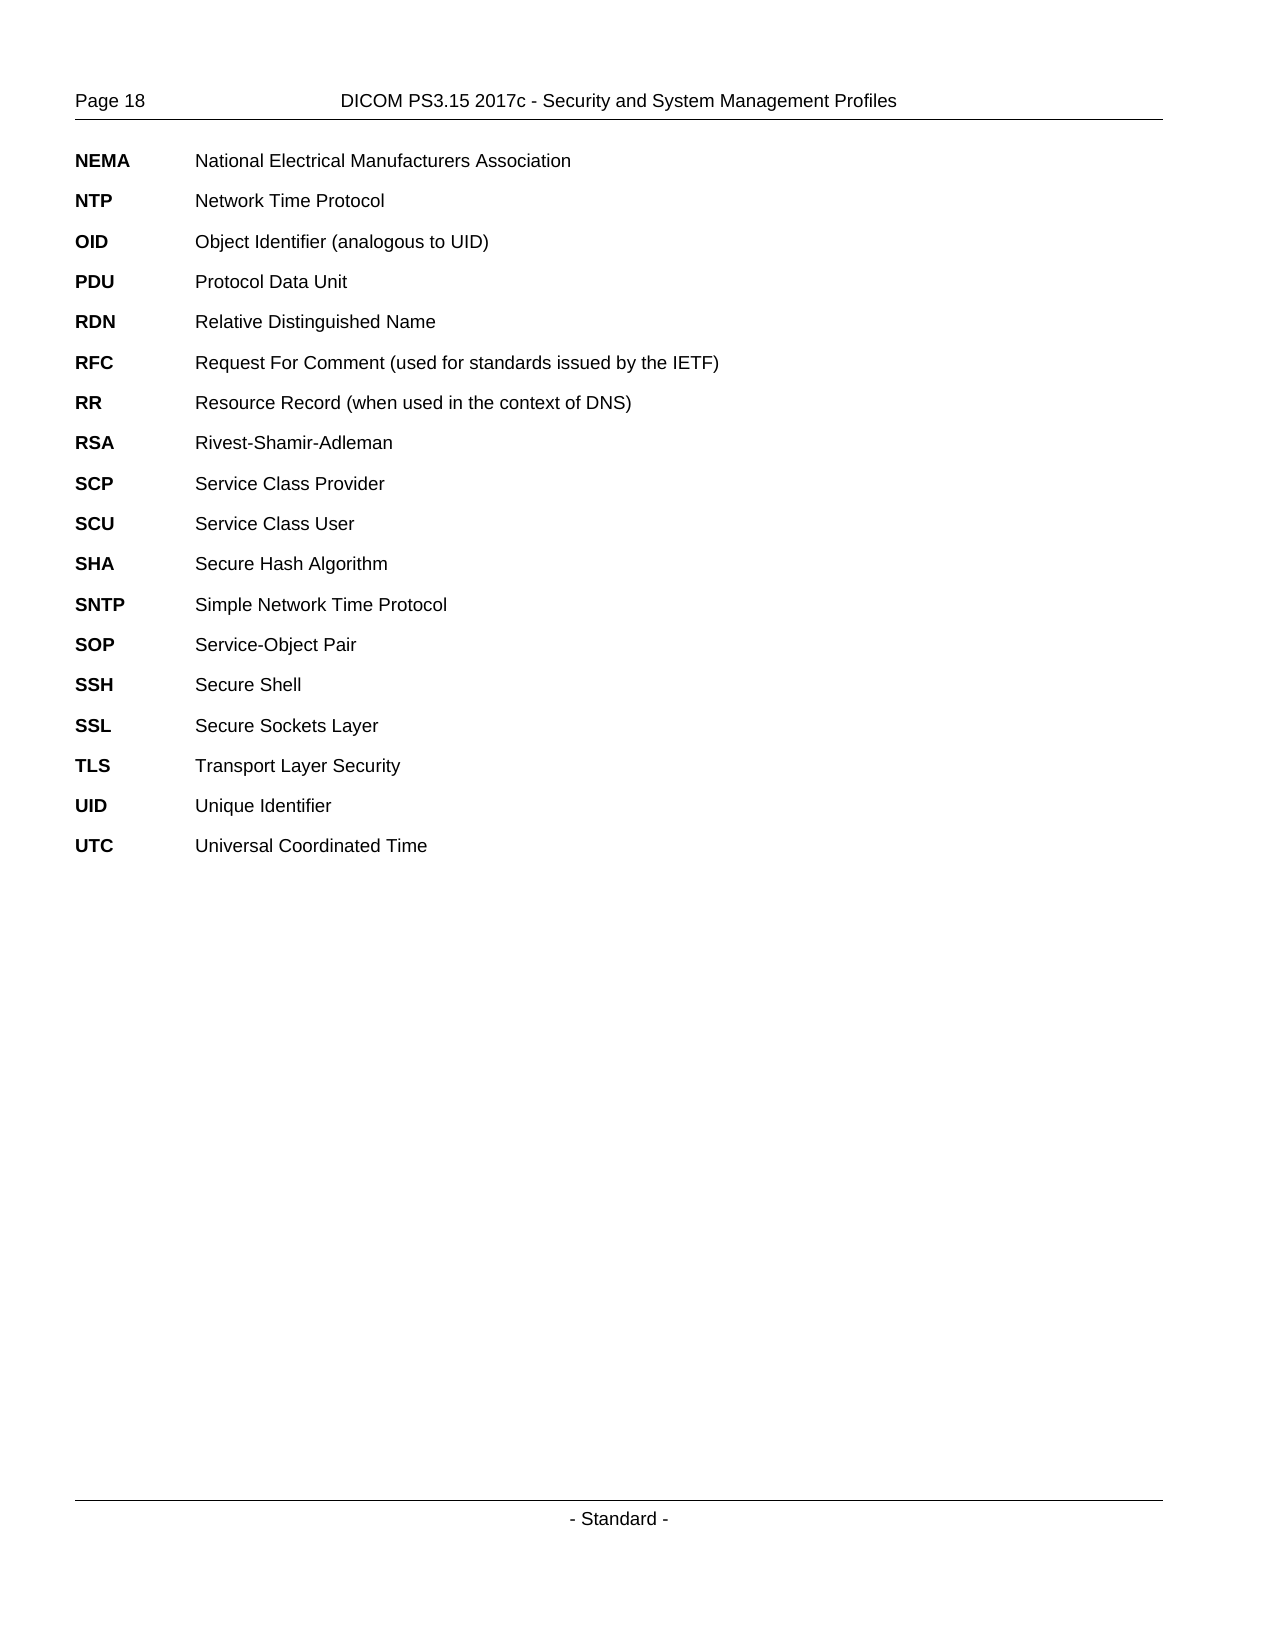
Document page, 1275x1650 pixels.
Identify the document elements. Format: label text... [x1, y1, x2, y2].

text SCU Service Class User [75, 513, 1162, 534]
text SCP Service Class Provider [75, 472, 1162, 494]
text UTC Universal Coordinated Time [75, 835, 1162, 857]
text RSA Rivest-Shamir-Adleman [75, 432, 1162, 454]
text SSL Secure Sockets Layer [75, 714, 1162, 736]
text SOP Service-Object Pair [75, 634, 1162, 655]
text RFC Request For Comment (used for standards issued by the IETF) [75, 352, 1162, 373]
text SNTP Simple Network Time Protocol [75, 593, 1162, 615]
text OID Object Identifier (analogous to UID) [75, 231, 1162, 252]
text SHA Secure Hash Algorithm [75, 553, 1162, 575]
text TLS Transport Layer Security [75, 755, 1162, 776]
text RDN Relative Distinguished Name [75, 311, 1162, 333]
text NTP Network Time Protocol [75, 190, 1162, 212]
text UID Unique Identifier [75, 795, 1162, 817]
text RR Resource Record (when used in the context of DNS) [75, 392, 1162, 413]
text SSH Secure Shell [75, 674, 1162, 696]
text NEMA National Electrical Manufacturers Association [75, 150, 1162, 172]
text PDU Protocol Data Unit [75, 271, 1162, 292]
